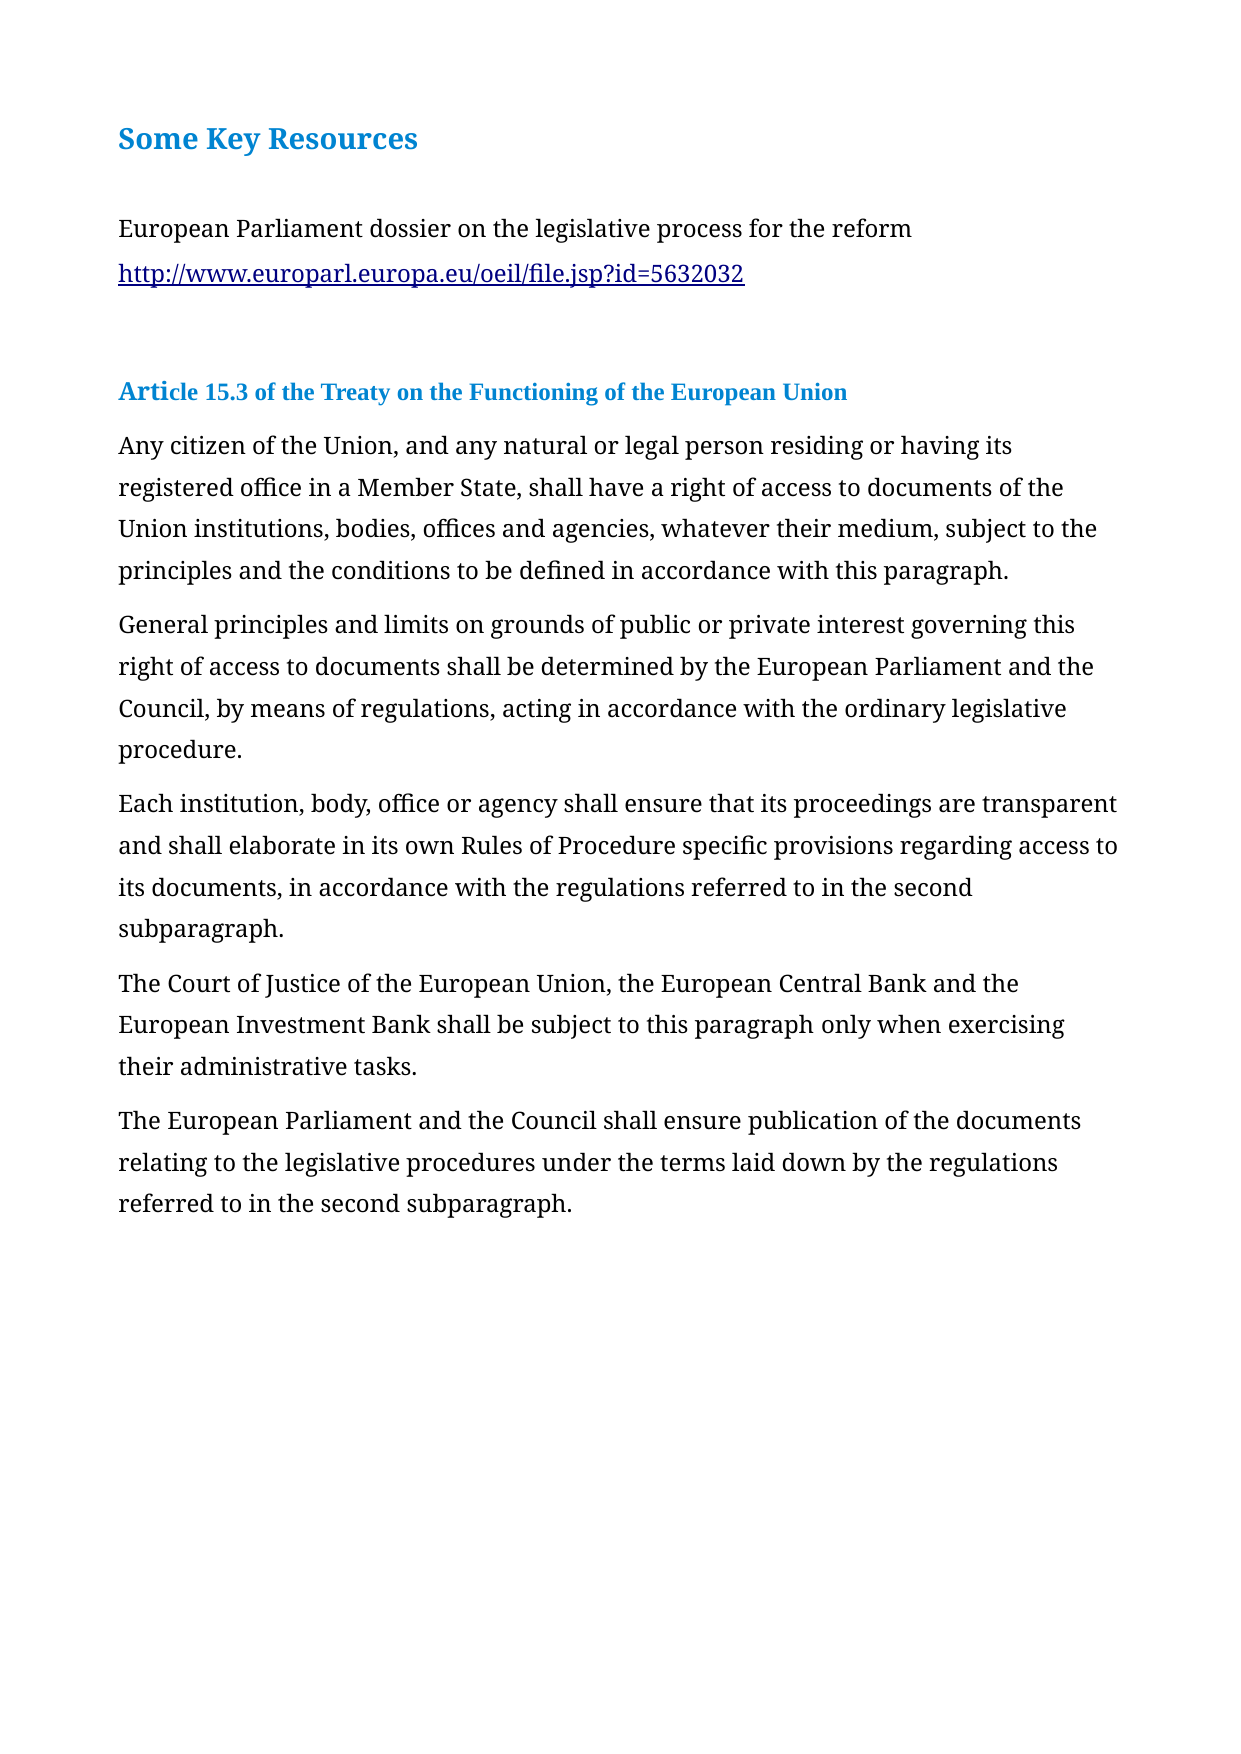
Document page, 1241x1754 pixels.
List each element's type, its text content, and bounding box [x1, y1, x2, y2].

text http://www.europarl.europa.eu/oeil/file.jsp?id=5632032 [118, 257, 1122, 289]
text The European Parliament and the Council shall ensure publication of the documents relating to the legislative procedures under the terms laid down by the regulations referred to in the second subparagraph. [118, 1095, 1122, 1220]
text General principles and limits on grounds of public or private interest governing this right of access to documents shall be determined by the European Parliament and the Council, by means of regulations, acting in accordance with the ordinary legislative procedure. [118, 599, 1122, 766]
text Any citizen of the Union, and any natural or legal person residing or having its registered office in a Member State, shall have a right of access to documents of the Union institutions, bodies, offices and agencies, whatever their medium, subject to the principles and the conditions to be defined in accordance with this paragraph. [118, 420, 1122, 587]
subtitle Article 15.3 of the Treaty on the Functioning of the European Union [118, 373, 1122, 407]
text Some Key Resources [118, 118, 1122, 158]
text The Court of Justice of the European Union, the European Central Bank and the European Investment Bank shall be subject to this paragraph only when exercising their administrative tasks. [118, 957, 1122, 1082]
text European Parliament dossier on the legislative process for the reform [118, 212, 1122, 244]
text Each institution, body, office or agency shall ensure that its proceedings are transparent and shall elaborate in its own Rules of Procedure specific provisions regarding access to its documents, in accordance with the regulations referred to in the second subparagraph. [118, 778, 1122, 945]
